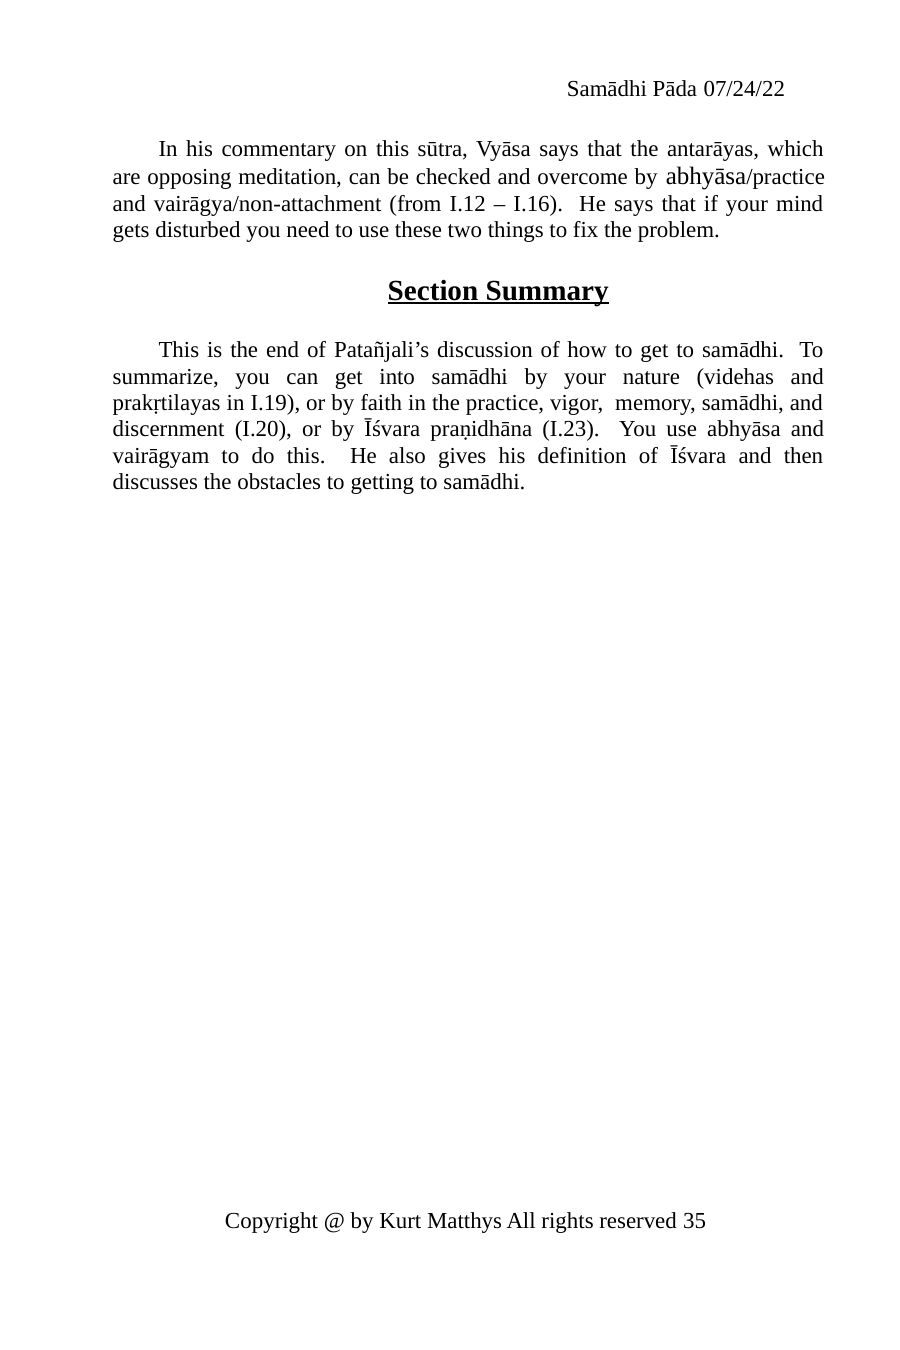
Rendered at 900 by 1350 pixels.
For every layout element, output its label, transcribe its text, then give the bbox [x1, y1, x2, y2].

text In his commentary on this sūtra, Vyāsa says that the antarāyas, which are opposing meditation, can be checked and overcome by abhyāsa/practice and vairāgya/non-attachment (from I.12 – I.16). He says that if your mind gets disturbed you need to use these two things to fix the problem. [112, 135, 825, 243]
text This is the end of Patañjali’s discussion of how to get to samādhi. To summarize, you can get into samādhi by your nature (videhas and prakṛtilayas in I.19), or by faith in the practice, vigor, memory, samādhi, and discernment (I.20), or by Īśvara praṇidhāna (I.23). You use abhyāsa and vairāgyam to do this. He also gives his definition of Īśvara and then discusses the obstacles to getting to samādhi. [112, 336, 825, 494]
text Section Summary [112, 273, 825, 306]
